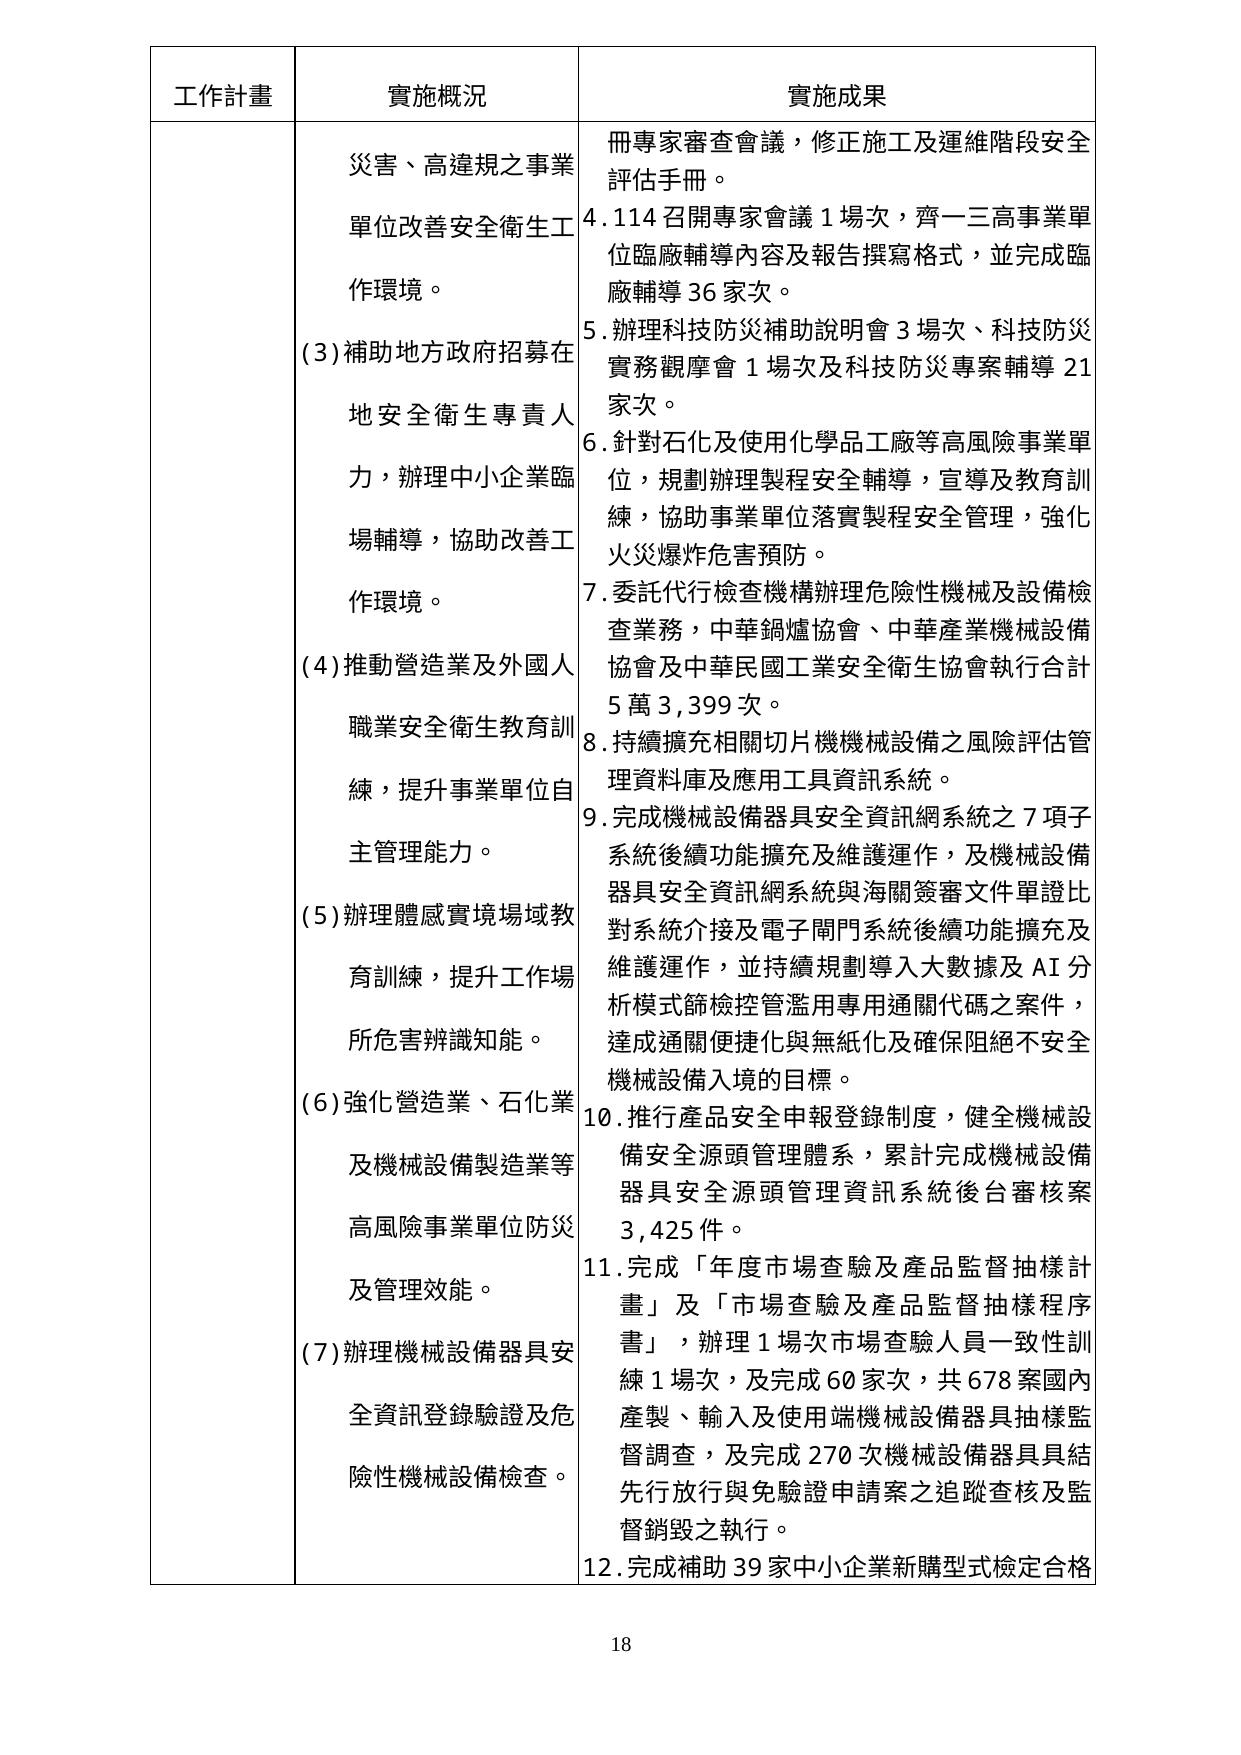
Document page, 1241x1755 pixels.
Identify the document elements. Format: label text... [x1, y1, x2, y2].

table_cell 二、建構職場安全及推動友善勞動環境。 提升綠能產業作業安全，降低職業災害發生。 輔導高風險、高職業災害、高違規之事業單位改善安全衛生工作環境。 補助地方政府招募在地安全衛生專責人力，辦理中小企業臨場輔導，協助改善工作環境。 推動營造業及外國人職業安全衛生教育訓練，提升事業單位自主管理能力。 辦理體感實境場域教育訓練，提升工作場所危害辨識知能。 強化營造業、石化業及機械設備製造業等高風險事業單位防災及管理效能。 辦理機械設備器具安全資訊登錄驗證及危險性機械設備檢查。 [296, 122, 578, 1584]
table_header 實施概況 [296, 47, 578, 121]
table_cell 為強化海域作業安全監督技術與能量，已安排6位勞動檢查員接受GWO(Global Wind Organization，全球風能組織)基礎技術訓練。 為掌握太陽光電系統裝設情形，強化事業單位危害辨識、評估及控制能力，辦理臨場輔導80場次。 強化氫能及再生能源之安全管理及風險評估機制，於4月29日辦理1場次離岸風電手冊專家審查會議，修正施工及運維階段安全評估手冊。 114召開專家會議1場次，齊一三高事業單位臨廠輔導內容及報告撰寫格式，並完成臨廠輔導36家次。 辦理科技防災補助說明會3場次、科技防災實務觀摩會1場次及科技防災專案輔導21家次。 針對石化及使用化學品工廠等高風險事業單位，規劃辦理製程安全輔導，宣導及教育訓練，協助事業單位落實製程安全管理，強化火災爆炸危害預防。 委託代行檢查機構辦理危險性機械及設備檢查業務，中華鍋爐協會、中華產業機械設備協會及中華民國工業安全衛生協會執行合計5萬3,399次。 持續擴充相關切片機機械設備之風險評估管理資料庫及應用工具資訊系統。 完成機械設備器具安全資訊網系統之7項子系統後續功能擴充及維護運作，及機械設備器具安全資訊網系統與海關簽審文件單證比對系統介接及電子閘門系統後續功能擴充及維護運作，並持續規劃導入大數據及AI分析模式篩檢控管濫用專用通關代碼之案件，達成通關便捷化與無紙化及確保阻絕不安全機械設備入境的目標。 推行產品安全申報登錄制度，健全機械設備安全源頭管理體系，累計完成機械設備器具安全源頭管理資訊系統後台審核案3,425件。 完成「年度市場查驗及產品監督抽樣計畫」及「市場查驗及產品監督抽樣程序書」，辦理1場次市場查驗人員一致性訓練1場次，及完成60家次，共678案國內產製、輸入及使用端機械設備器具抽樣監督調查，及完成270次機械設備器具具結先行放行與免驗證申請案之追蹤查核及監督銷毀之執行。 完成補助39家中小企業新購型式檢定合格或改善既有機械安全計52台機械，及補助3家中小企業新購21台檢定合格之防爆電氣設備。 辦理機械類產品及防爆電氣設備安全輔導106場次，及人員訓練、說明會計16場次，培訓867人次。 研擬及試行防爆型動力堆高機之符合性準則及程序方案。 [579, 122, 1095, 1584]
table_header 工作計畫 [151, 47, 294, 121]
table_cell [151, 122, 294, 1584]
table_header 實施成果 [579, 47, 1095, 121]
